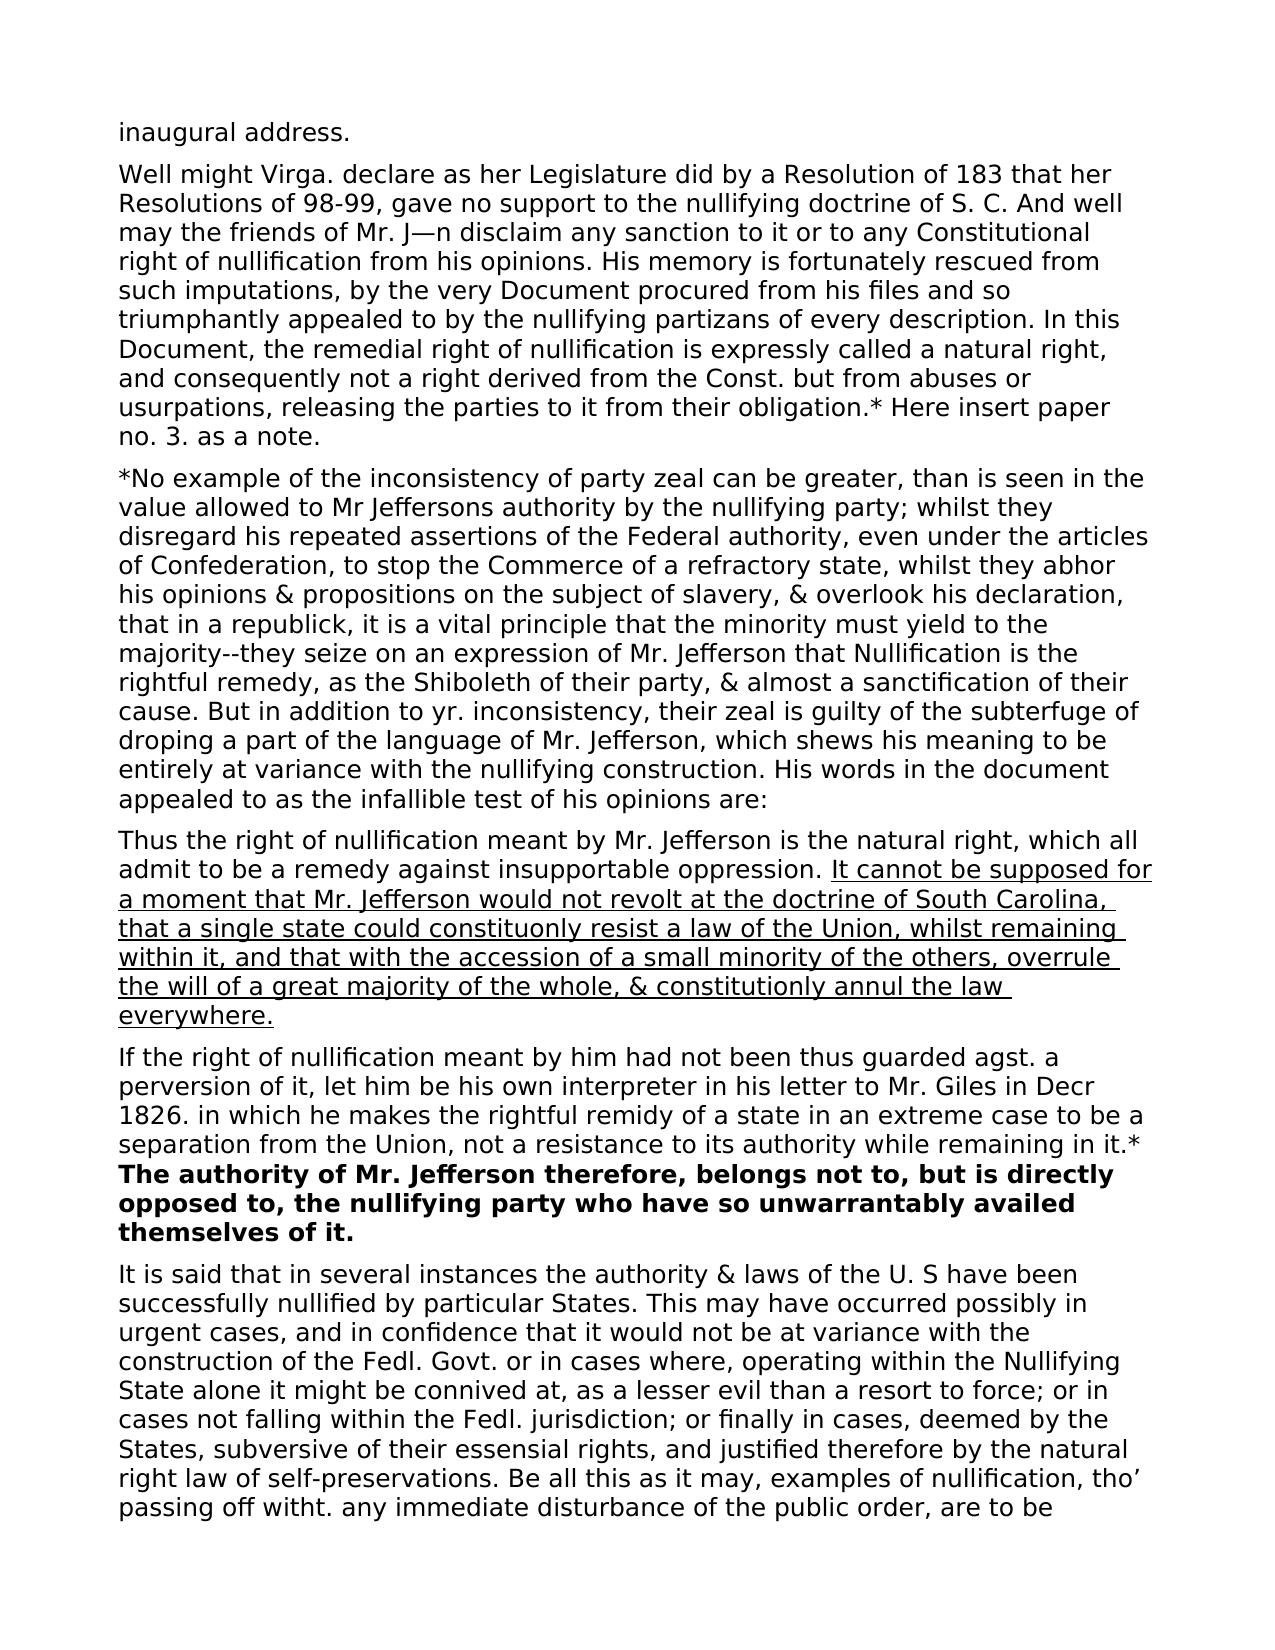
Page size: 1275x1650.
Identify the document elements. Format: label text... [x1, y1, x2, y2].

text Well might Virga. declare as her Legislature did by a Resolution of 183 that her Resolutions of 98-99, gave no support to the nullifying doctrine of S. C. And well may the friends of Mr. J—n disclaim any sanction to it or to any Constitutional right of nullification from his opinions. His memory is fortunately rescued from such imputations, by the very Document procured from his files and so triumphantly appealed to by the nullifying partizans of every description. In this Document, the remedial right of nullification is expressly called a natural right, and consequently not a right derived from the Const. but from abuses or usurpations, releasing the parties to it from their obligation.* Here insert paper no. 3. as a note. [118, 160, 1157, 451]
text Thus the right of nullification meant by Mr. Jefferson is the natural right, which all admit to be a remedy against insupportable oppression. It cannot be supposed for a moment that Mr. Jefferson would not revolt at the doctrine of South Carolina, that a single state could constituonly resist a law of the Union, whilst remaining within it, and that with the accession of a small minority of the others, overrule the will of a great majority of the whole, & constitutionly annul the law everywhere. [118, 826, 1157, 1031]
text inaugural address. [118, 118, 1157, 147]
text It is said that in several instances the authority & laws of the U. S have been successfully nullified by particular States. This may have occurred possibly in urgent cases, and in confidence that it would not be at variance with the construction of the Fedl. Govt. or in cases where, operating within the Nullifying State alone it might be connived at, as a lesser evil than a resort to force; or in cases not falling within the Fedl. jurisdiction; or finally in cases, deemed by the States, subversive of their essensial rights, and justified therefore by the natural right law of self-preservations. Be all this as it may, examples of nullification, tho’ passing off witht. any immediate disturbance of the public order, are to be [118, 1260, 1157, 1522]
text If the right of nullification meant by him had not been thus guarded agst. a perversion of it, let him be his own interpreter in his letter to Mr. Giles in Decr 1826. in which he makes the rightful remidy of a state in an extreme case to be a separation from the Union, not a resistance to its authority while remaining in it.* The authority of Mr. Jefferson therefore, belongs not to, but is directly opposed to, the nullifying party who have so unwarrantably availed themselves of it. [118, 1043, 1157, 1247]
text *No example of the inconsistency of party zeal can be greater, than is seen in the value allowed to Mr Jeffersons authority by the nullifying party; whilst they disregard his repeated assertions of the Federal authority, even under the articles of Confederation, to stop the Commerce of a refractory state, whilst they abhor his opinions & propositions on the subject of slavery, & overlook his declaration, that in a republick, it is a vital principle that the minority must yield to the majority--they seize on an expression of Mr. Jefferson that Nullification is the rightful remedy, as the Shiboleth of their party, & almost a sanctification of their cause. But in addition to yr. inconsistency, their zeal is guilty of the subterfuge of droping a part of the language of Mr. Jefferson, which shews his meaning to be entirely at variance with the nullifying construction. His words in the document appealed to as the infallible test of his opinions are: [118, 464, 1157, 814]
